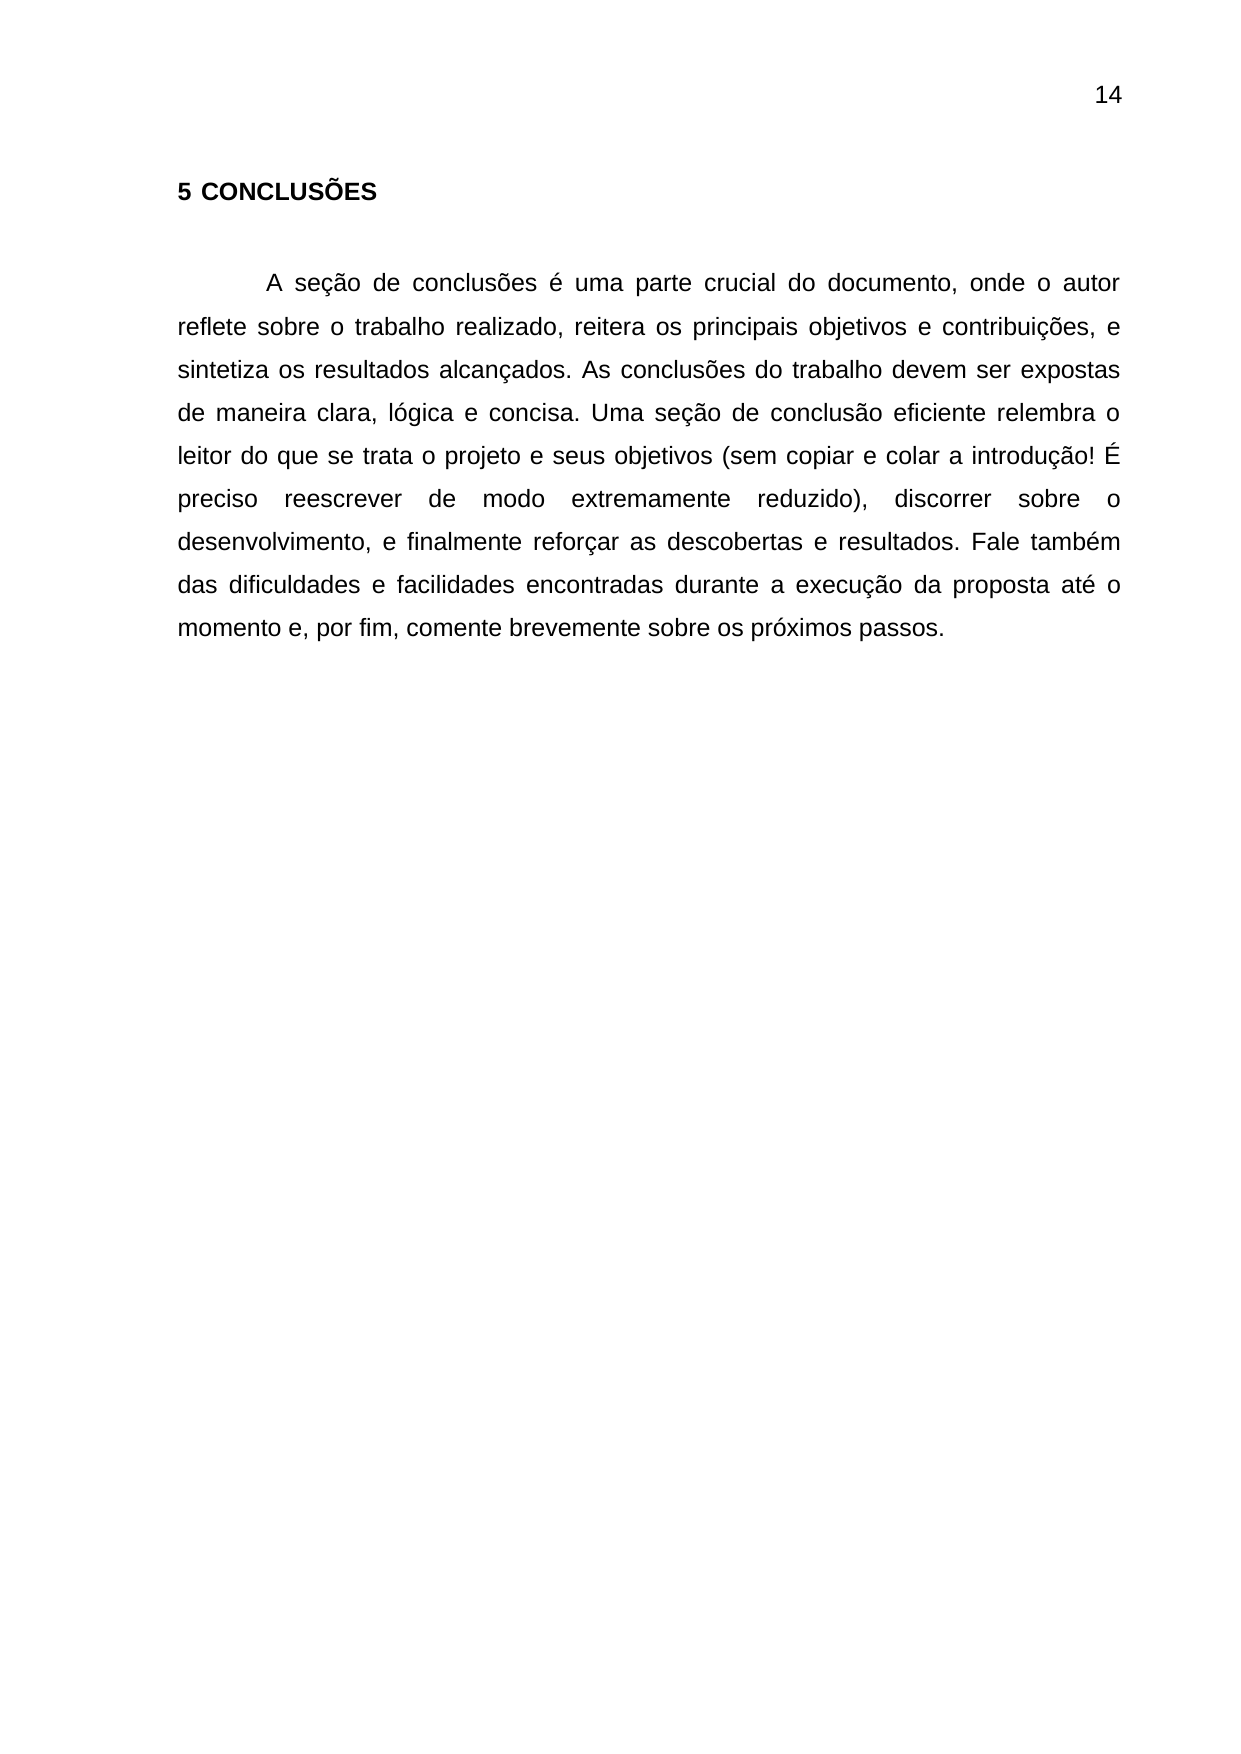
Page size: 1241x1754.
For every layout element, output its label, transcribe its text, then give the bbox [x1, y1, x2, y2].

list conclusões [177, 177, 1122, 206]
text A seção de conclusões é uma parte crucial do documento, onde o autor reflete sobre o trabalho realizado, reitera os principais objetivos e contribuições, e sintetiza os resultados alcançados. As conclusões do trabalho devem ser expostas de maneira clara, lógica e concisa. Uma seção de conclusão eficiente relembra o leitor do que se trata o projeto e seus objetivos (sem copiar e colar a introdução! É preciso reescrever de modo extremamente reduzido), discorrer sobre o desenvolvimento, e finalmente reforçar as descobertas e resultados. Fale também das dificuldades e facilidades encontradas durante a execução da proposta até o momento e, por fim, comente brevemente sobre os próximos passos. [177, 268, 1122, 642]
